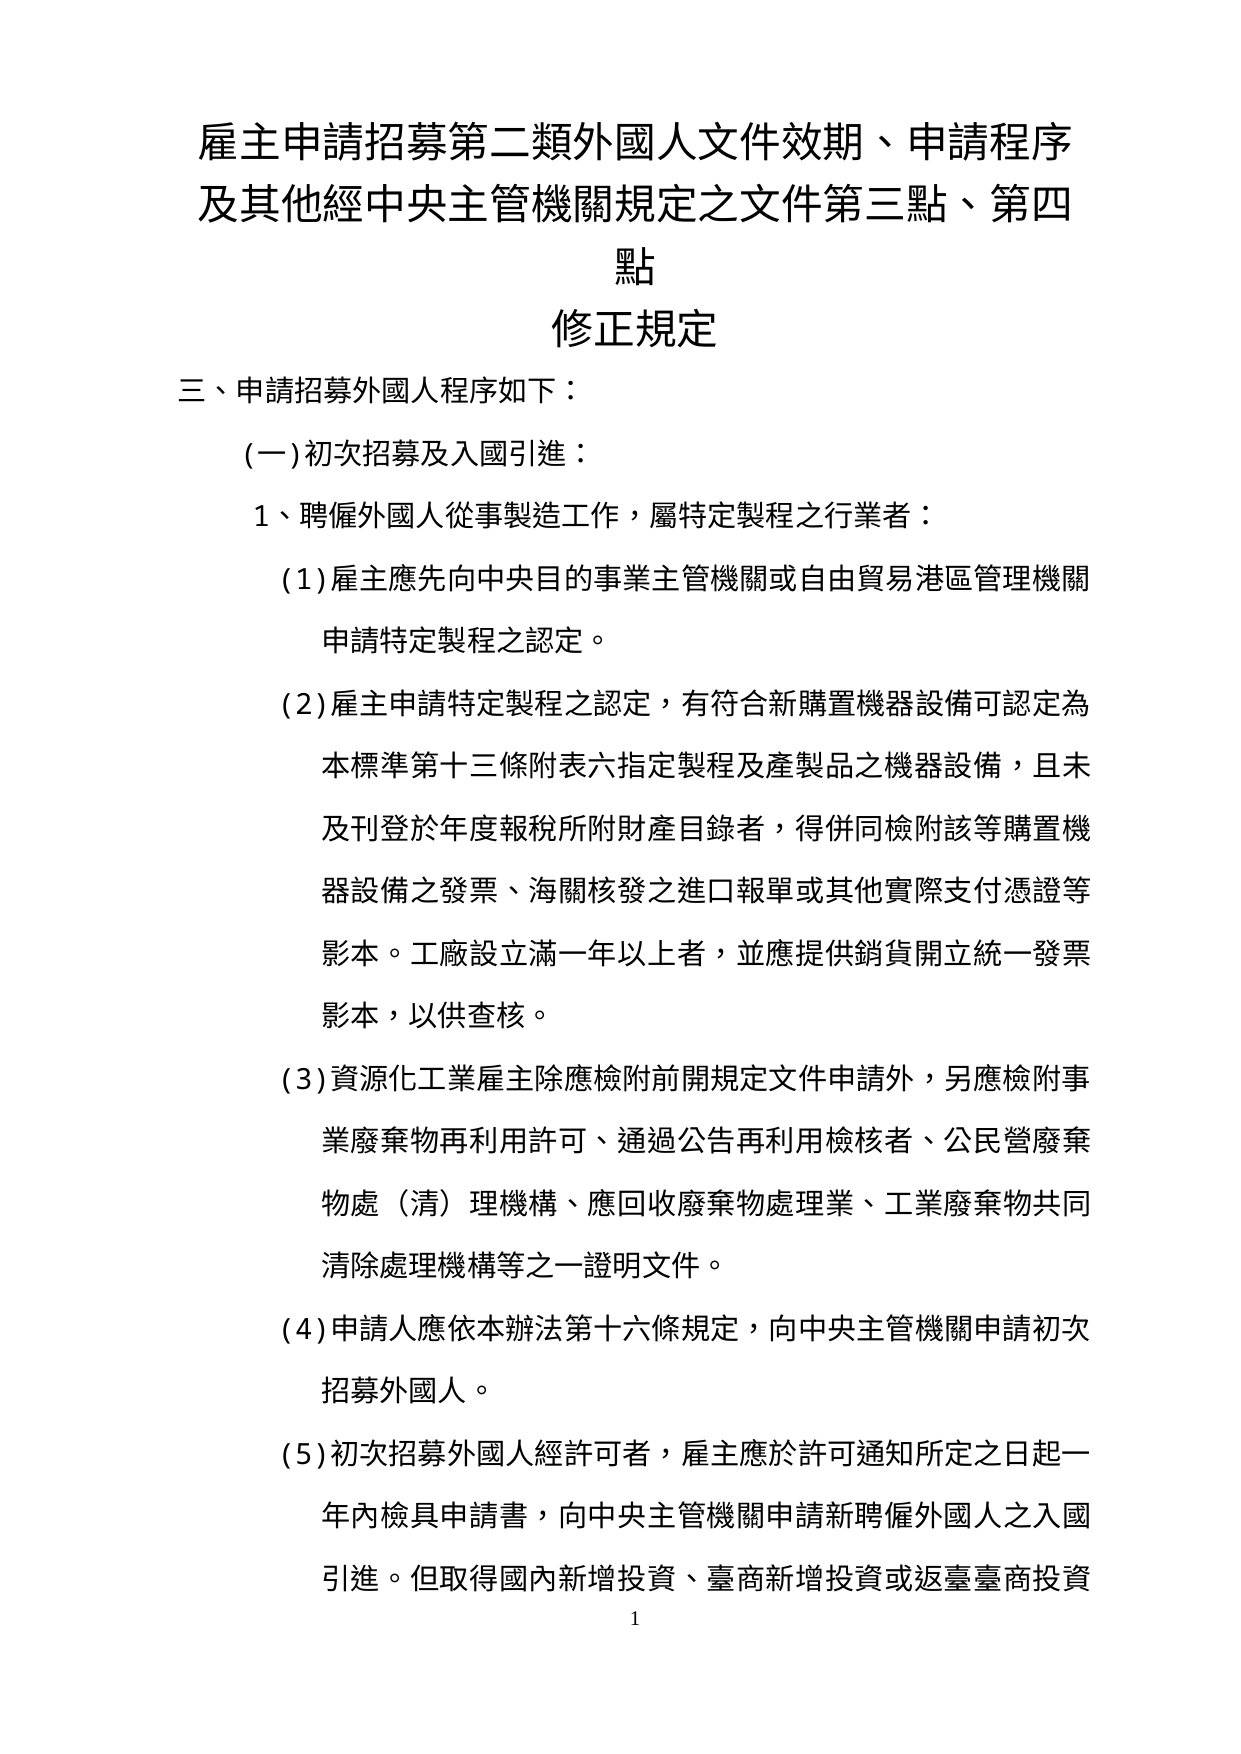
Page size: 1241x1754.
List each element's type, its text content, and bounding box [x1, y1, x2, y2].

text (2)雇主申請特定製程之認定，有符合新購置機器設備可認定為本標準第十三條附表六指定製程及產製品之機器設備，且未及刊登於年度報稅所附財產目錄者，得併同檢附該等購置機器設備之發票、海關核發之進口報單或其他實際支付憑證等影本。工廠設立滿一年以上者，並應提供銷貨開立統一發票影本，以供查核。 [277, 660, 1092, 1035]
text (4)申請人應依本辦法第十六條規定，向中央主管機關申請初次招募外國人。 [277, 1285, 1092, 1410]
text (5)初次招募外國人經許可者，雇主應於許可通知所定之日起一年內檢具申請書，向中央主管機關申請新聘僱外國人之入國引進。但取得國內新增投資、臺商新增投資或返臺臺商投資案資格之初次招募許可者，雇主應於許可通知所定之日起二年內申請，且應依本標準第十四條之八或第十四條之十二規定引進外國人及聘僱國內勞工，其聘僱國內勞工人數之認定，依雇主申請當月前二個月僱用國內勞工參加勞工保險人數計算之。 [277, 1410, 1092, 1597]
text 三、申請招募外國人程序如下： [177, 347, 1092, 410]
text 雇主申請招募第二類外國人文件效期、申請程序及其他經中央主管機關規定之文件第三點、第四點 [177, 97, 1092, 285]
text (3)資源化工業雇主除應檢附前開規定文件申請外，另應檢附事業廢棄物再利用許可、通過公告再利用檢核者、公民營廢棄物處（清）理機構、應回收廢棄物處理業、工業廢棄物共同清除處理機構等之一證明文件。 [277, 1035, 1092, 1285]
text (1)雇主應先向中央目的事業主管機關或自由貿易港區管理機關申請特定製程之認定。 [277, 535, 1092, 660]
text 1、聘僱外國人從事製造工作，屬特定製程之行業者： [252, 472, 1092, 535]
text 修正規定 [177, 285, 1092, 347]
text (一)初次招募及入國引進： [240, 410, 1092, 472]
